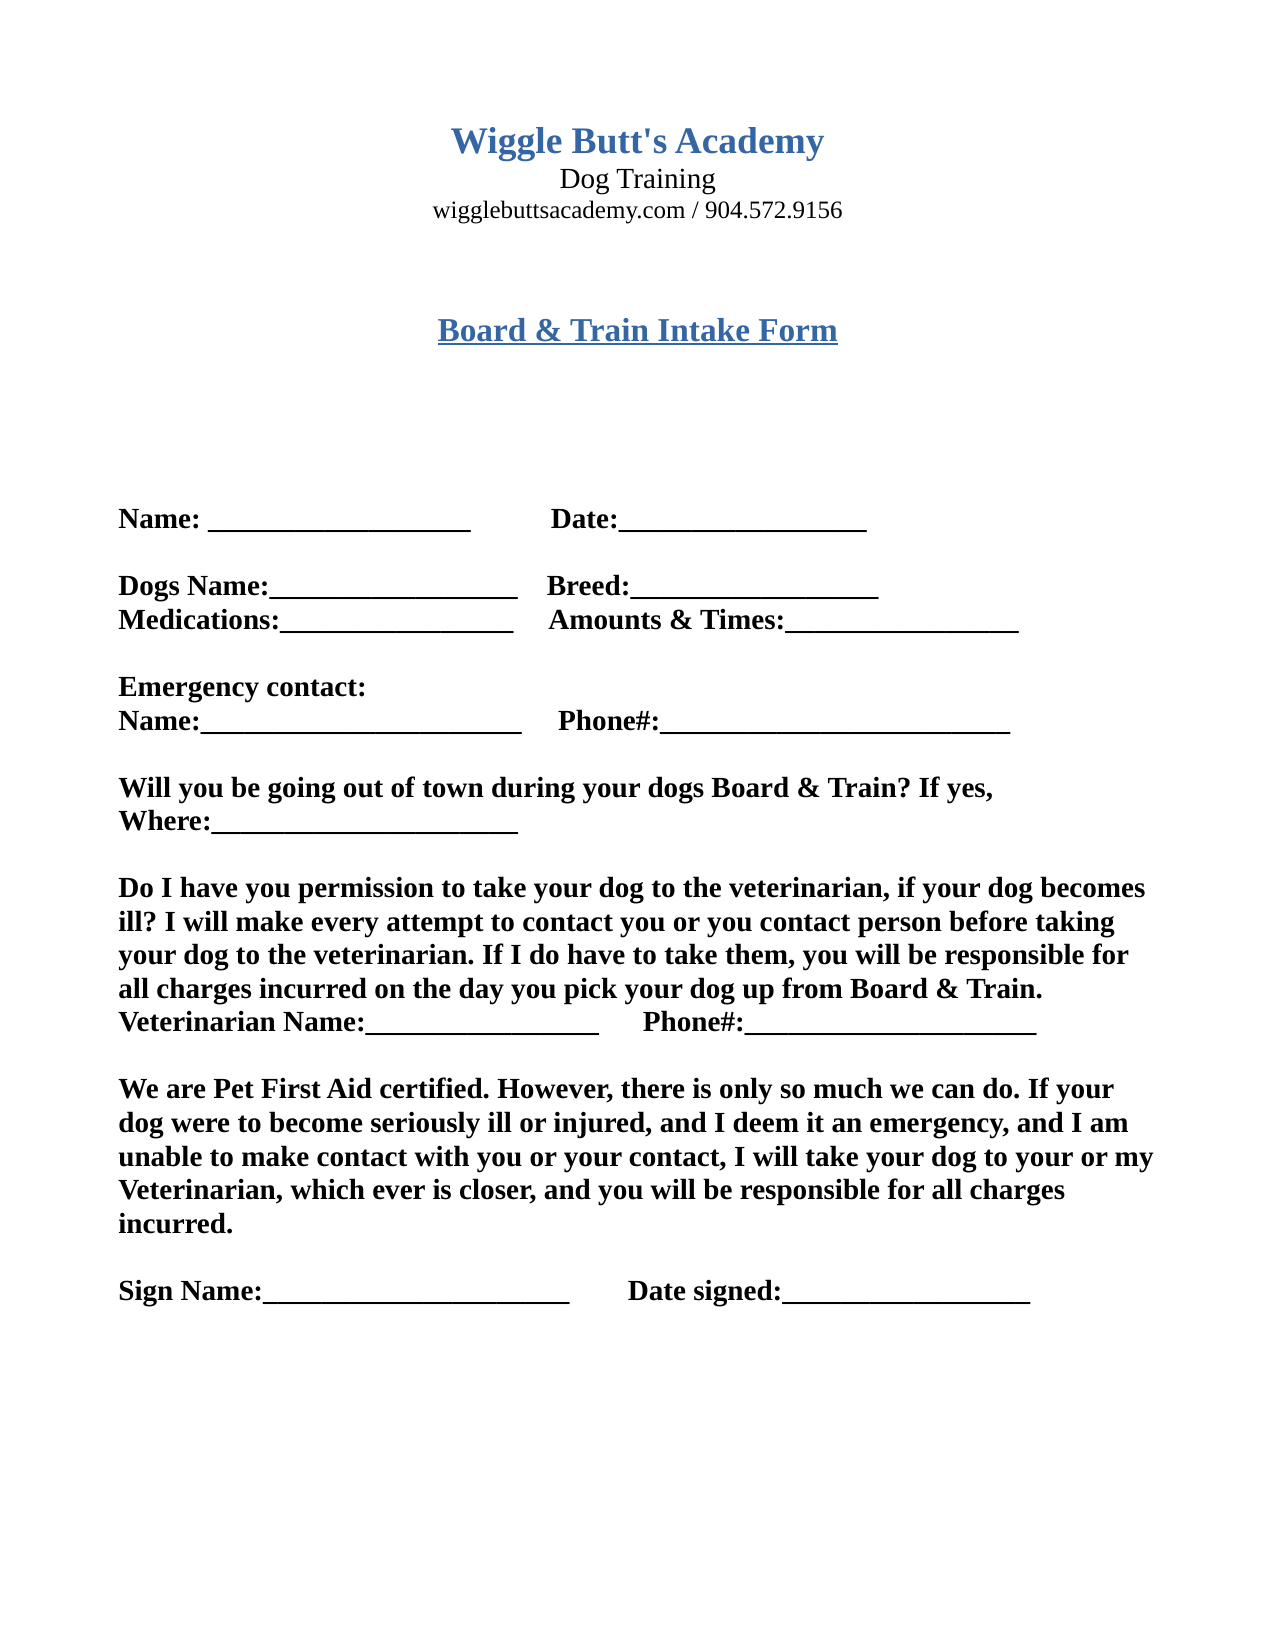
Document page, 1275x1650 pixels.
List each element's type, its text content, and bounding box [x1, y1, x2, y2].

text Where:_____________________ [118, 803, 1157, 837]
text Name: __________________ Date:_________________ [118, 501, 1157, 535]
text Veterinarian Name:________________ Phone#:____________________ [118, 1004, 1157, 1038]
text Will you be going out of town during your dogs Board & Train? If yes, [118, 770, 1157, 803]
text We are Pet First Aid certified. However, there is only so much we can do. If your dog were to become seriously ill or injured, and I deem it an emergency, and I am unable to make contact with you or your contact, I will take your dog to your or my Veterinarian, which ever is closer, and you will be responsible for all charges incurred. [118, 1072, 1157, 1239]
text Sign Name:_____________________ Date signed:_________________ [118, 1273, 1157, 1306]
text Name:______________________ Phone#:________________________ [118, 703, 1157, 736]
text wigglebuttsacademy.com / 904.572.9156 [118, 195, 1157, 223]
text Board & Train Intake Form [118, 310, 1157, 348]
text Dogs Name:_________________ Breed:_________________ [118, 568, 1157, 602]
text Dog Training [118, 161, 1157, 195]
text Emergency contact: [118, 669, 1157, 703]
text Medications:________________ Amounts & Times:________________ [118, 602, 1157, 636]
text Wiggle Butt's Academy [118, 118, 1157, 161]
text Do I have you permission to take your dog to the veterinarian, if your dog becomes ill? I will make every attempt to contact you or you contact person before taking your dog to the veterinarian. If I do have to take them, you will be responsible for all charges incurred on the day you pick your dog up from Board & Train. [118, 870, 1157, 1004]
